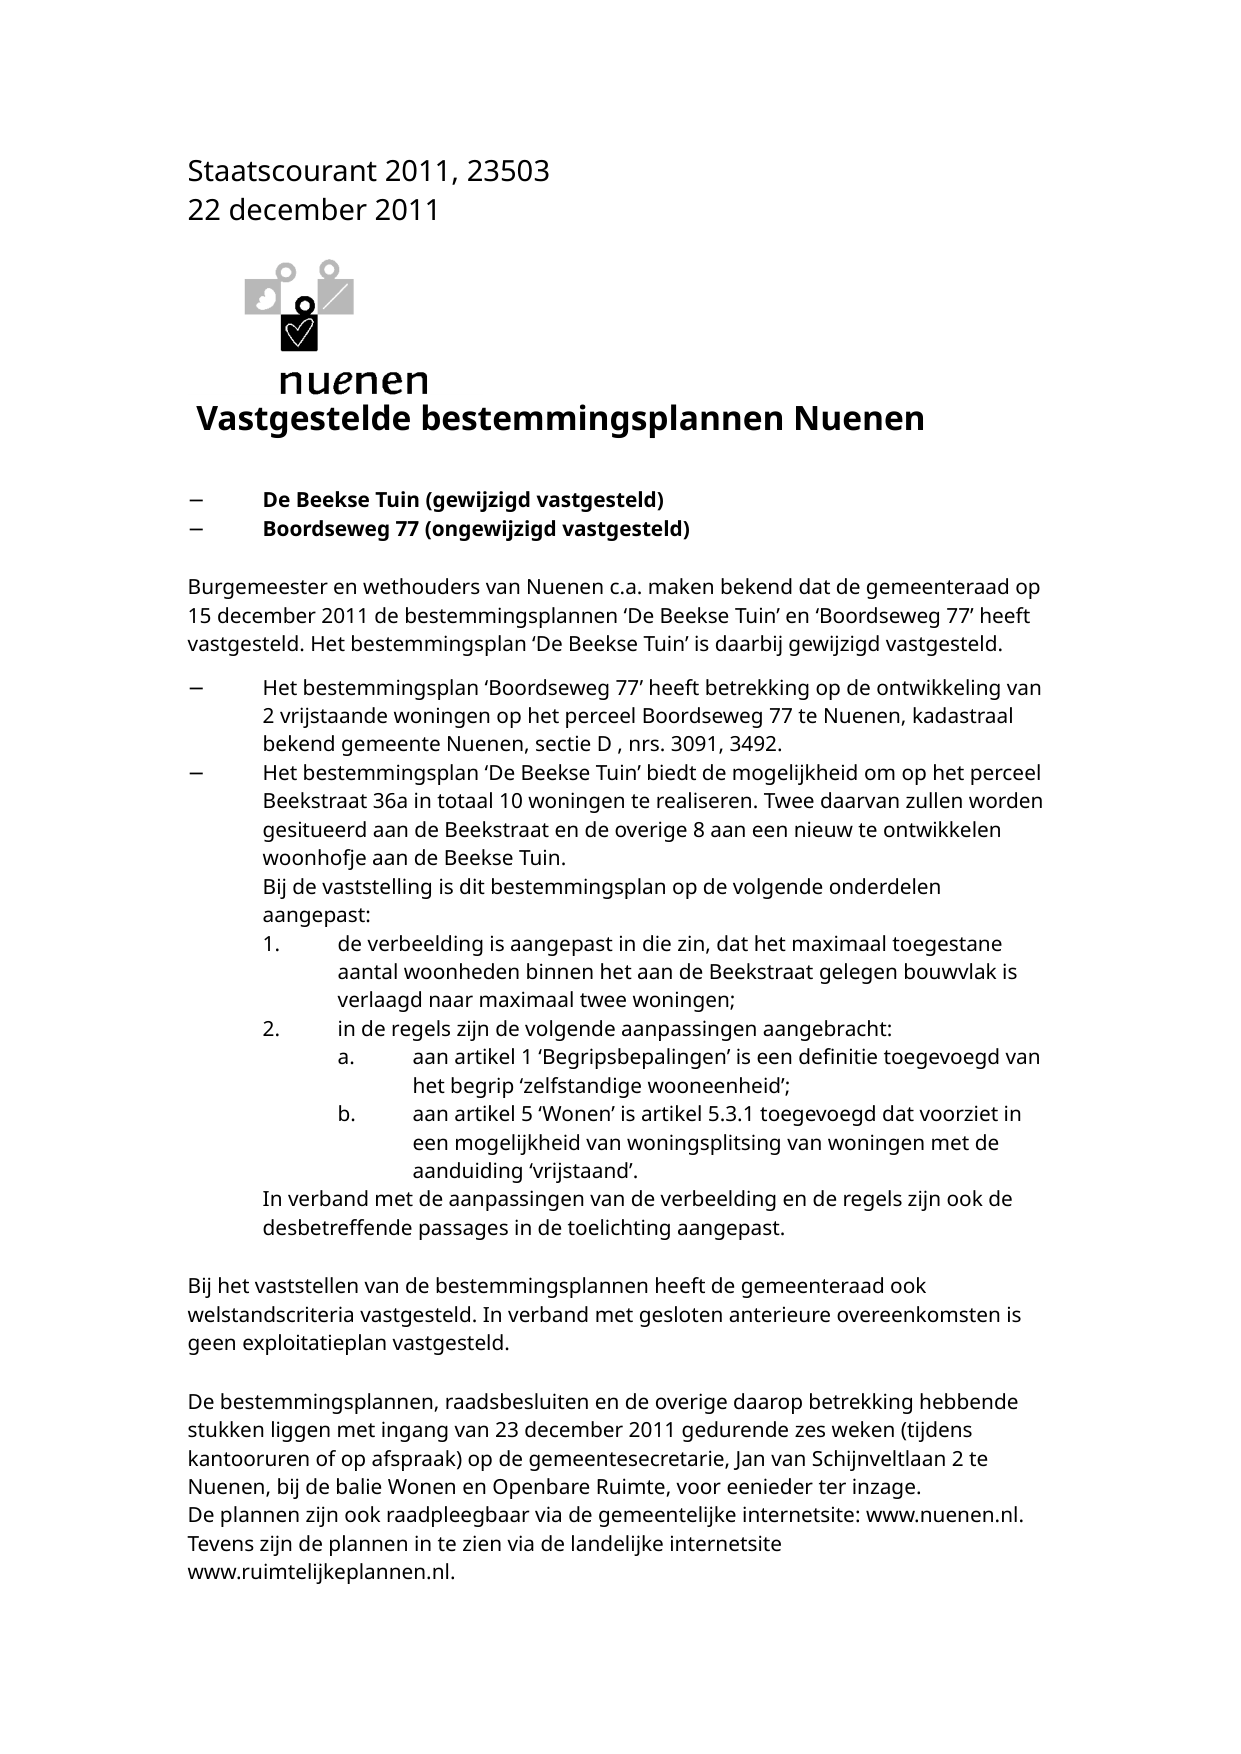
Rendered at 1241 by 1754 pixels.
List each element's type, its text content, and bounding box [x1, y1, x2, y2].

text Staatscourant 2011, 23503 [187, 150, 1053, 190]
subtitle Vastgestelde bestemmingsplannen Nuenen [187, 271, 1053, 441]
list de verbeelding is aangepast in die zin, dat het maximaal toegestane aantal woonheden binnen het aan de Beekstraat gelegen bouwvlak is verlaagd naar maximaal twee woningen; [262, 929, 1053, 1014]
text De bestemmingsplannen, raadsbesluiten en de overige daarop betrekking hebbende stukken liggen met ingang van 23 december 2011 gedurende zes weken (tijdens kantooruren of op afspraak) op de gemeentesecretarie, Jan van Schijnveltlaan 2 te Nuenen, bij de balie Wonen en Openbare Ruimte, voor eenieder ter inzage. [187, 1387, 1053, 1501]
text Burgemeester en wethouders van Nuenen c.a. maken bekend dat de gemeenteraad op 15 december 2011 de bestemmingsplannen ‘De Beekse Tuin’ en ‘Boordseweg 77’ heeft vastgesteld. Het bestemmingsplan ‘De Beekse Tuin’ is daarbij gewijzigd vastgesteld. [187, 572, 1053, 658]
picture [187, 258, 484, 395]
text De plannen zijn ook raadpleegbaar via de gemeentelijke internetsite: www.nuenen.nl. [187, 1501, 1053, 1529]
text Bij het vaststellen van de bestemmingsplannen heeft de gemeenteraad ook welstandscriteria vastgesteld. In verband met gesloten anterieure overeenkomsten is geen exploitatieplan vastgesteld. [187, 1271, 1053, 1357]
list aan artikel 5 ‘Wonen’ is artikel 5.3.1 toegevoegd dat voorziet in een mogelijkheid van woningsplitsing van woningen met de aanduiding ‘vrijstaand’. [337, 1099, 1053, 1184]
list De Beekse Tuin (gewijzigd vastgesteld) [187, 486, 1053, 514]
list Boordseweg 77 (ongewijzigd vastgesteld) [187, 514, 1053, 542]
list Bij de vaststelling is dit bestemmingsplan op de volgende onderdelen aangepast: [187, 872, 1053, 929]
list Het bestemmingsplan ‘De Beekse Tuin’ biedt de mogelijkheid om op het perceel Beekstraat 36a in totaal 10 woningen te realiseren. Twee daarvan zullen worden gesitueerd aan de Beekstraat en de overige 8 aan een nieuw te ontwikkelen woonhofje aan de Beekse Tuin. [187, 758, 1053, 872]
text Tevens zijn de plannen in te zien via de landelijke internetsite www.ruimtelijkeplannen.nl. [187, 1529, 1053, 1586]
list Het bestemmingsplan ‘Boordseweg 77’ heeft betrekking op de ontwikkeling van 2 vrijstaande woningen op het perceel Boordseweg 77 te Nuenen, kadastraal bekend gemeente Nuenen, sectie D , nrs. 3091, 3492. [187, 673, 1053, 758]
list aan artikel 1 ‘Begripsbepalingen’ is een definitie toegevoegd van het begrip ‘zelfstandige wooneenheid’; [337, 1042, 1053, 1099]
list in de regels zijn de volgende aanpassingen aangebracht: [262, 1014, 1053, 1042]
list In verband met de aanpassingen van de verbeelding en de regels zijn ook de desbetreffende passages in de toelichting aangepast. [187, 1184, 1053, 1241]
text 22 december 2011 [187, 190, 1053, 229]
